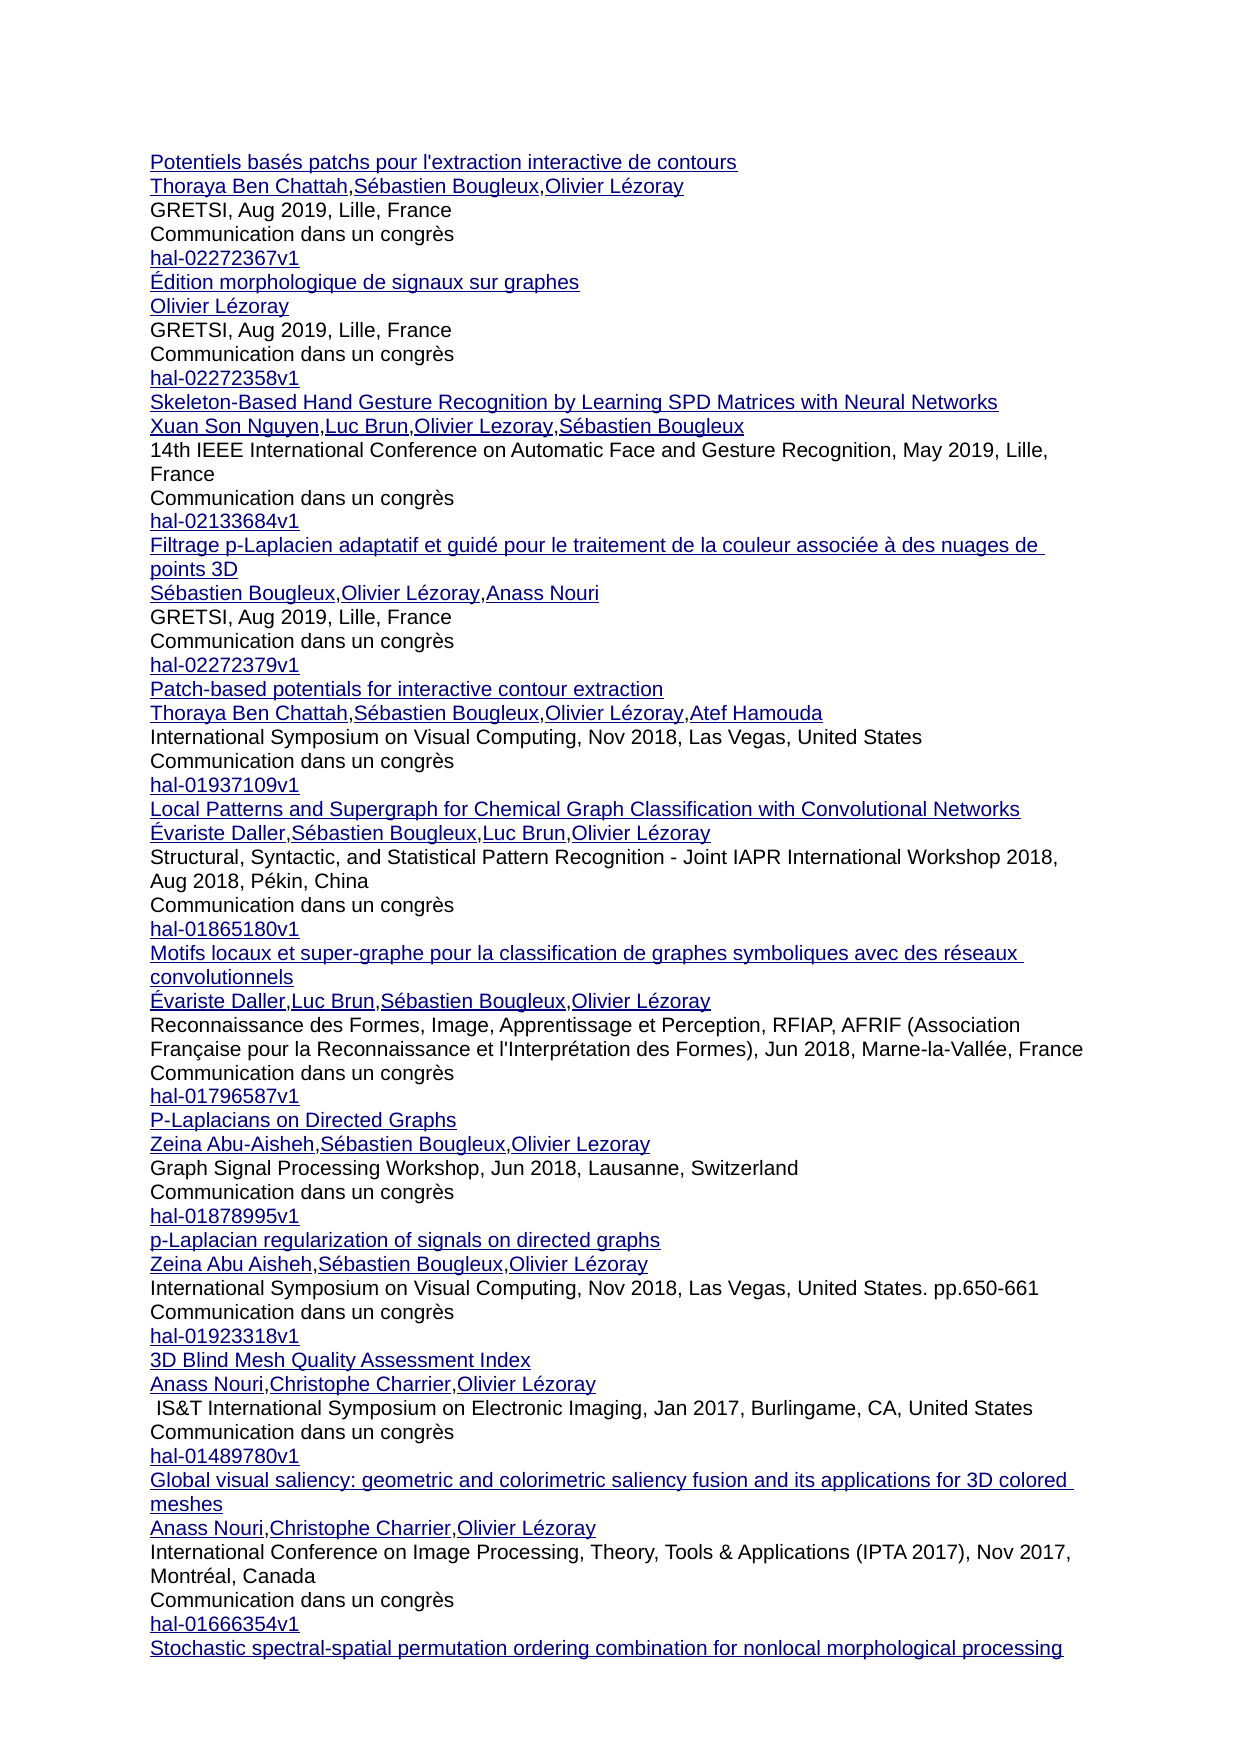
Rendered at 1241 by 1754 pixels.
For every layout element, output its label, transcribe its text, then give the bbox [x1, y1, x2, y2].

table_cell Stochastic spectral-spatial permutation ordering combination for nonlocal morphological processing [150, 1635, 1090, 1659]
table_cell Édition morphologique de signaux sur graphes Olivier Lézoray GRETSI, Aug 2019, Lille, France Communication dans un congrès hal-02272358v1 [150, 270, 1090, 389]
table_cell Motifs locaux et super-graphe pour la classification de graphes symboliques avec des réseaux convolutionnels Évariste Daller,Luc Brun,Sébastien Bougleux,Olivier Lézoray Reconnaissance des Formes, Image, Apprentissage et Perception, RFIAP, AFRIF (Association Française pour la Reconnaissance et l'Interprétation des Formes), Jun 2018, Marne-la-Vallée, France Communication dans un congrès hal-01796587v1 [150, 941, 1090, 1108]
table_cell Potentiels basés patchs pour l'extraction interactive de contours Thoraya Ben Chattah,Sébastien Bougleux,Olivier Lézoray GRETSI, Aug 2019, Lille, France Communication dans un congrès hal-02272367v1 [150, 150, 1090, 270]
table_cell Patch-based potentials for interactive contour extraction Thoraya Ben Chattah,Sébastien Bougleux,Olivier Lézoray,Atef Hamouda International Symposium on Visual Computing, Nov 2018, Las Vegas, United States Communication dans un congrès hal-01937109v1 [150, 677, 1090, 797]
table_cell 3D Blind Mesh Quality Assessment Index Anass Nouri,Christophe Charrier,Olivier Lézoray IS&T International Symposium on Electronic Imaging, Jan 2017, Burlingame, CA, United States Communication dans un congrès hal-01489780v1 [150, 1348, 1090, 1468]
table_cell Global visual saliency: geometric and colorimetric saliency fusion and its applications for 3D colored meshes Anass Nouri,Christophe Charrier,Olivier Lézoray International Conference on Image Processing, Theory, Tools & Applications (IPTA 2017), Nov 2017, Montréal, Canada Communication dans un congrès hal-01666354v1 [150, 1468, 1090, 1635]
table_cell Skeleton-Based Hand Gesture Recognition by Learning SPD Matrices with Neural Networks Xuan Son Nguyen,Luc Brun,Olivier Lezoray,Sébastien Bougleux 14th IEEE International Conference on Automatic Face and Gesture Recognition, May 2019, Lille, France Communication dans un congrès hal-02133684v1 [150, 390, 1090, 533]
table_cell P-Laplacians on Directed Graphs Zeina Abu-Aisheh,Sébastien Bougleux,Olivier Lezoray Graph Signal Processing Workshop, Jun 2018, Lausanne, Switzerland Communication dans un congrès hal-01878995v1 [150, 1108, 1090, 1228]
table_cell Filtrage p-Laplacien adaptatif et guidé pour le traitement de la couleur associée à des nuages de points 3D Sébastien Bougleux,Olivier Lézoray,Anass Nouri GRETSI, Aug 2019, Lille, France Communication dans un congrès hal-02272379v1 [150, 533, 1090, 677]
table_cell p-Laplacian regularization of signals on directed graphs Zeina Abu Aisheh,Sébastien Bougleux,Olivier Lézoray International Symposium on Visual Computing, Nov 2018, Las Vegas, United States. pp.650-661 Communication dans un congrès hal-01923318v1 [150, 1228, 1090, 1348]
table_cell Local Patterns and Supergraph for Chemical Graph Classification with Convolutional Networks Évariste Daller,Sébastien Bougleux,Luc Brun,Olivier Lézoray Structural, Syntactic, and Statistical Pattern Recognition - Joint IAPR International Workshop 2018, Aug 2018, Pékin, China Communication dans un congrès hal-01865180v1 [150, 797, 1090, 941]
